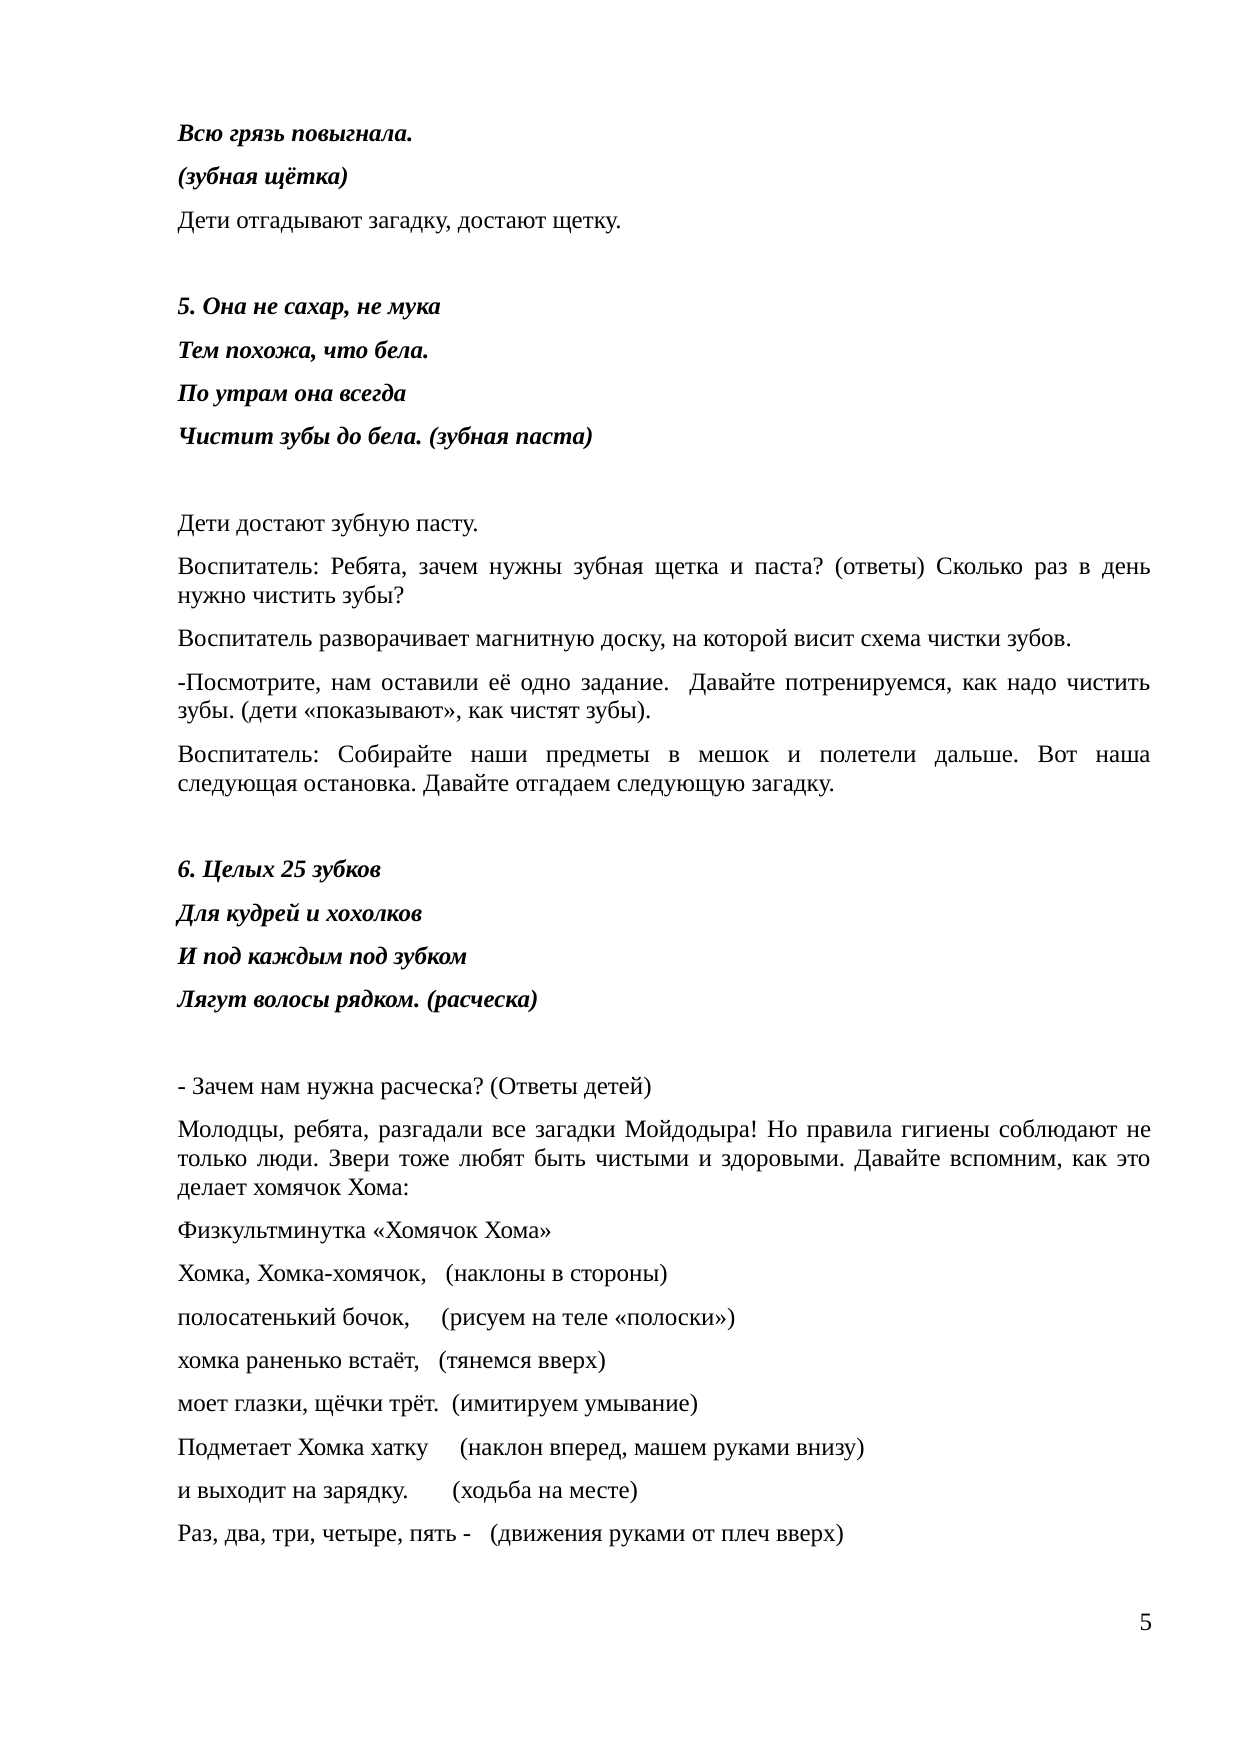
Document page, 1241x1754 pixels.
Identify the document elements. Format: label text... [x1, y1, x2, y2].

text 6. Целых 25 зубков [177, 854, 1152, 883]
text По утрам она всегда [177, 378, 1152, 407]
text (зубная щётка) [177, 161, 1152, 190]
text Воспитатель: Ребята, зачем нужны зубная щетка и паста? (ответы) Сколько раз в день нужно чистить зубы? [177, 551, 1152, 609]
text Воспитатель: Собирайте наши предметы в мешок и полетели дальше. Вот наша следующая остановка. Давайте отгадаем следующую загадку. [177, 739, 1152, 796]
text хомка раненько встаёт, (тянемся вверх) [177, 1345, 1152, 1374]
text Чистит зубы до бела. (зубная паста) [177, 421, 1152, 450]
text Физкультминутка «Хомячок Хома» [177, 1215, 1152, 1244]
text И под каждым под зубком [177, 941, 1152, 970]
text полосатенький бочок, (рисуем на теле «полоски») [177, 1302, 1152, 1331]
text Дети отгадывают загадку, достают щетку. [177, 205, 1152, 233]
text - Зачем нам нужна расческа? (Ответы детей) [177, 1071, 1152, 1100]
text 5. Она не сахар, не мука [177, 291, 1152, 320]
text моет глазки, щёчки трёт. (имитируем умывание) [177, 1388, 1152, 1417]
text Тем похожа, что бела. [177, 335, 1152, 363]
text Раз, два, три, четыре, пять - (движения руками от плеч вверх) [177, 1518, 1152, 1547]
text -Посмотрите, нам оставили её одно задание. Давайте потренируемся, как надо чистить зубы. (дети «показывают», как чистят зубы). [177, 667, 1152, 724]
text Хомка, Хомка-хомячок, (наклоны в стороны) [177, 1258, 1152, 1287]
text Дети достают зубную пасту. [177, 508, 1152, 537]
text и выходит на зарядку. (ходьба на месте) [177, 1475, 1152, 1504]
text Молодцы, ребята, разгадали все загадки Мойдодыра! Но правила гигиены соблюдают не только люди. Звери тоже любят быть чистыми и здоровыми. Давайте вспомним, как это делает хомячок Хома: [177, 1114, 1152, 1201]
text Воспитатель разворачивает магнитную доску, на которой висит схема чистки зубов. [177, 623, 1152, 652]
text Подметает Хомка хатку (наклон вперед, машем руками внизу) [177, 1432, 1152, 1461]
text Для кудрей и хохолков [177, 898, 1152, 926]
text Лягут волосы рядком. (расческа) [177, 984, 1152, 1013]
text Всю грязь повыгнала. [177, 118, 1152, 147]
